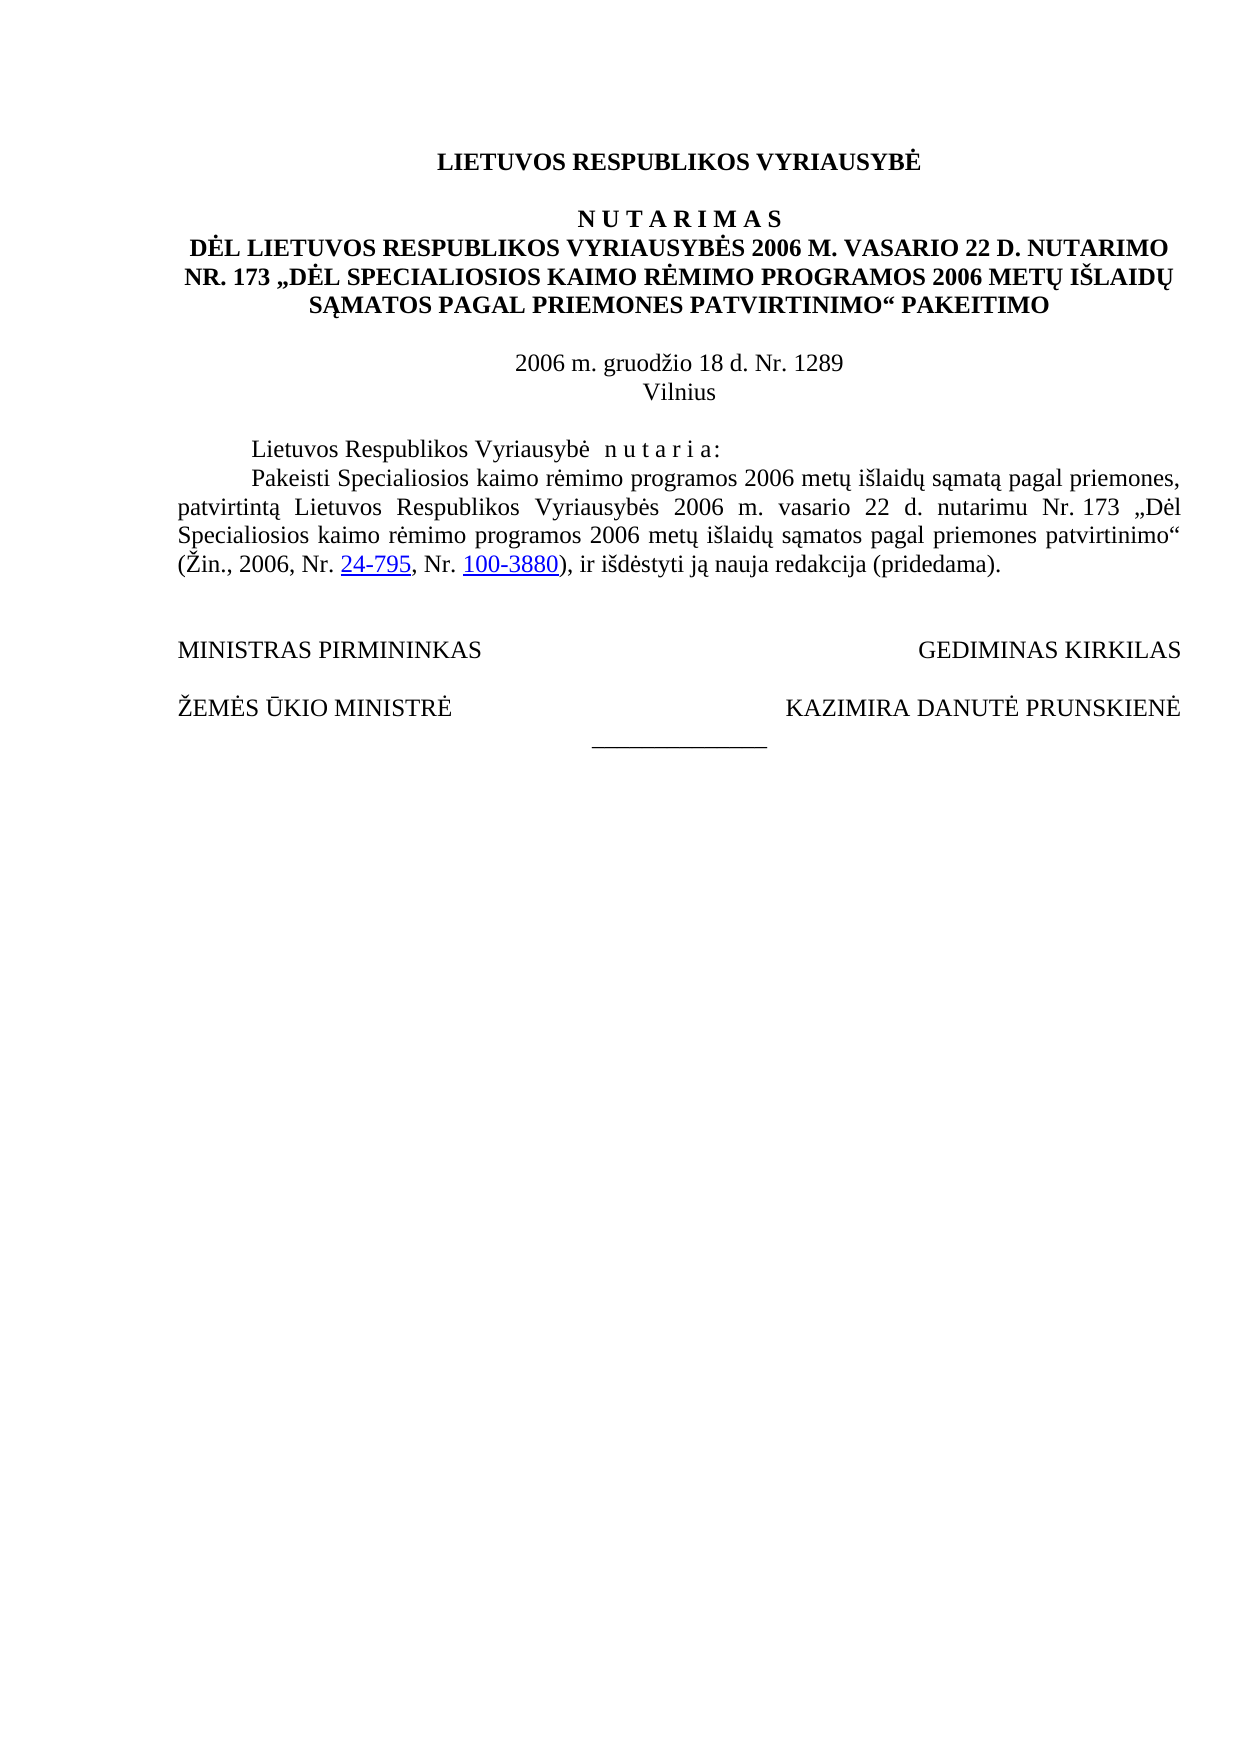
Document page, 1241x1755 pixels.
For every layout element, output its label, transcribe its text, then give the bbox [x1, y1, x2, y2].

text MINISTRAS PIRMININKAS GEDIMINAS KIRKILAS [177, 636, 1181, 664]
text LIETUVOS RESPUBLIKOS VYRIAUSYBĖ [177, 147, 1181, 176]
text ______________ [177, 722, 1181, 751]
text ŽEMĖS ŪKIO MINISTRĖ KAZIMIRA DANUTĖ PRUNSKIENĖ [177, 693, 1181, 722]
text N U T A R I M A S [177, 204, 1181, 233]
text Lietuvos Respublikos Vyriausybė nutaria: [177, 434, 1181, 463]
text Vilnius [177, 377, 1181, 406]
text DĖL LIETUVOS RESPUBLIKOS VYRIAUSYBĖS 2006 M. VASARIO 22 D. NUTARIMO NR. 173 „DĖL SPECIALIOSIOS KAIMO RĖMIMO PROGRAMOS 2006 METŲ IŠLAIDŲ SĄMATOS PAGAL PRIEMONES PATVIRTINIMO“ PAKEITIMO [177, 233, 1181, 319]
text Pakeisti Specialiosios kaimo rėmimo programos 2006 metų išlaidų sąmatą pagal priemones, patvirtintą Lietuvos Respublikos Vyriausybės 2006 m. vasario 22 d. nutarimu Nr. 173 „Dėl Specialiosios kaimo rėmimo programos 2006 metų išlaidų sąmatos pagal priemones patvirtinimo“ (Žin., 2006, Nr. 24-795, Nr. 100-3880), ir išdėstyti ją nauja redakcija (pridedama). [177, 463, 1181, 578]
text 2006 m. gruodžio 18 d. Nr. 1289 [177, 348, 1181, 377]
